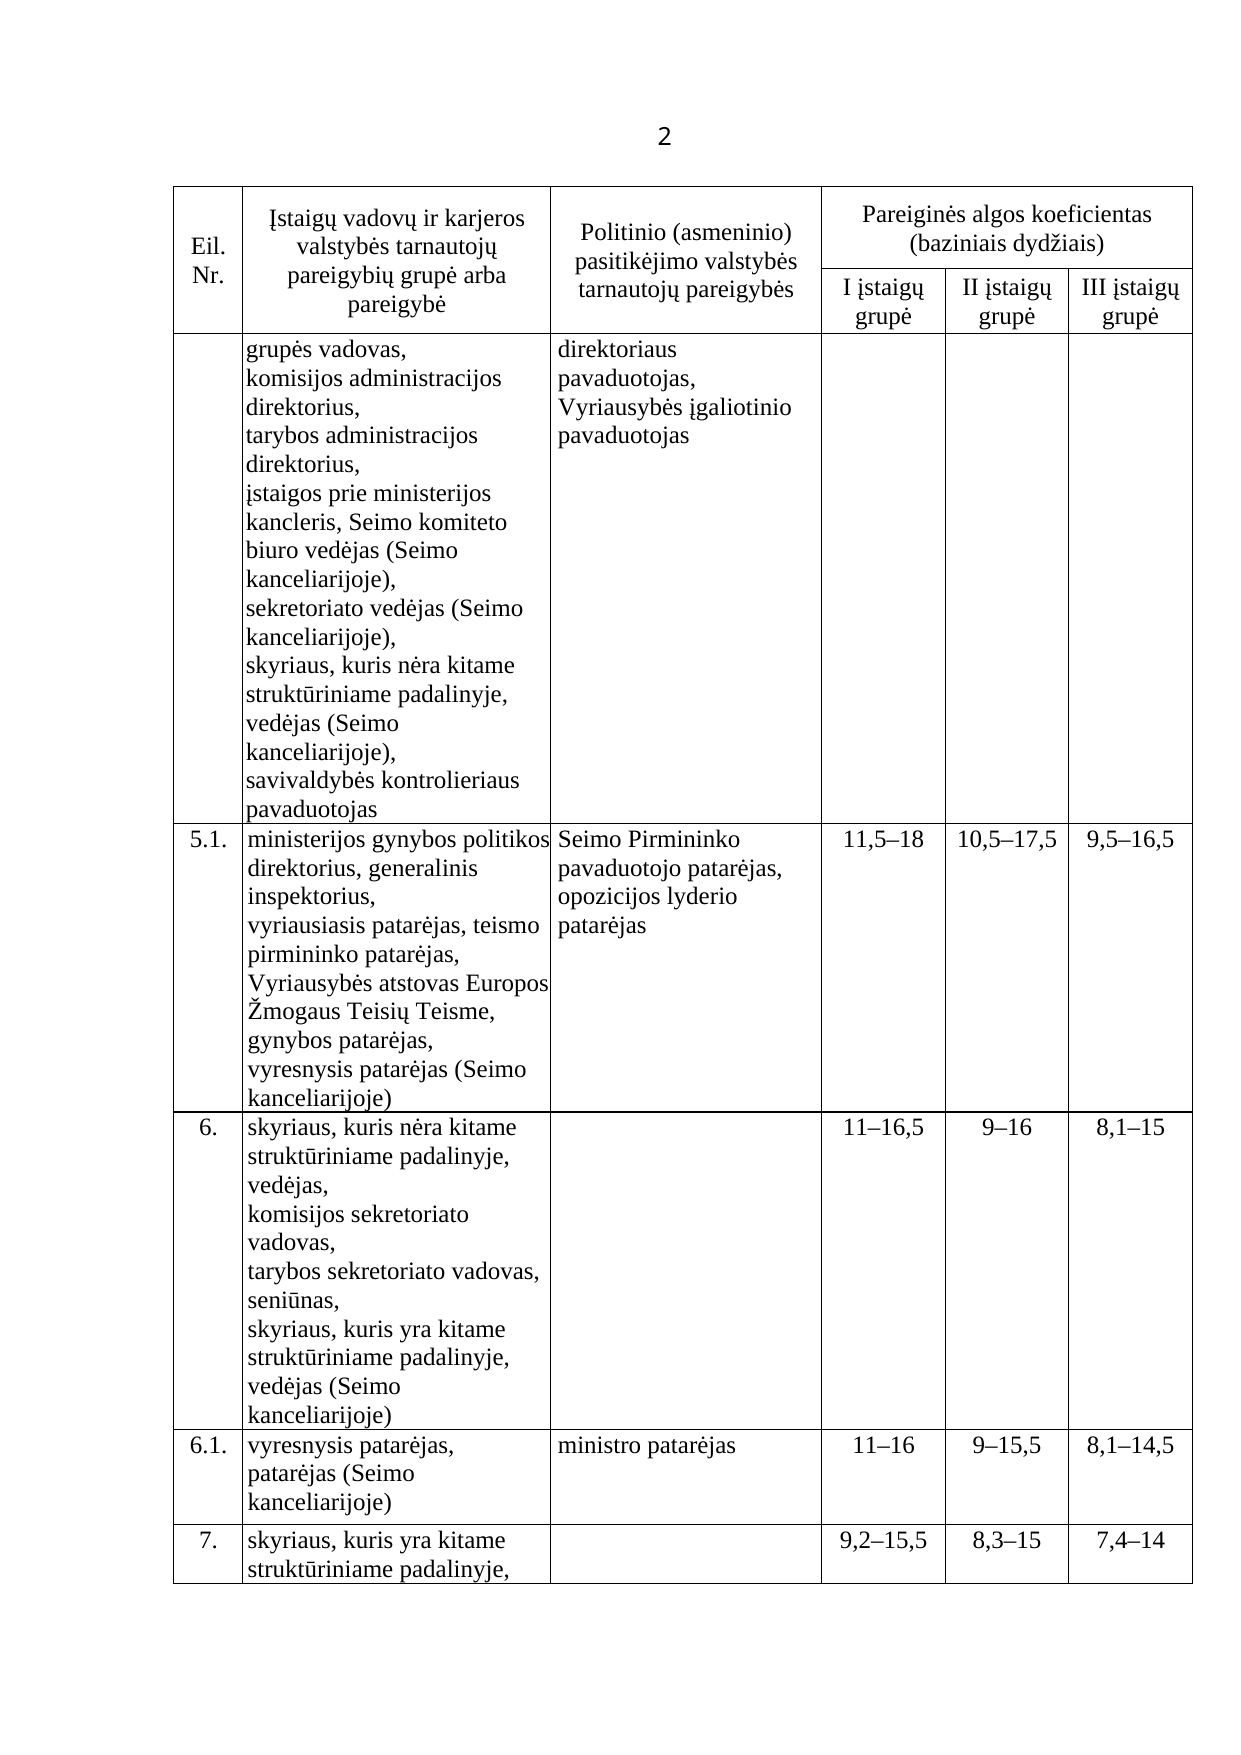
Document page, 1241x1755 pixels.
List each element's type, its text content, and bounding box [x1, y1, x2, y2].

table_cell 9,2–15,5 [822, 1525, 945, 1582]
table_cell 5.1. [174, 824, 242, 1111]
table_header Politinio (asmeninio) pasitikėjimo valstybės tarnautojų pareigybės [551, 187, 821, 333]
table_cell 9–16 [946, 1113, 1068, 1429]
table_cell [174, 334, 242, 823]
table_cell I įstaigų grupė [822, 269, 945, 333]
table_cell 11–16 [822, 1430, 945, 1524]
table_cell 7. [174, 1525, 242, 1582]
table_cell II įstaigų grupė [946, 269, 1068, 333]
table_cell skyriaus, kuris yra kitame struktūriniame padalinyje, [243, 1525, 550, 1582]
table_cell III įstaigų grupė [1069, 269, 1192, 333]
table_cell 8,1–14,5 [1069, 1430, 1192, 1524]
table_cell [551, 1525, 821, 1582]
table_header Pareiginės algos koeficientas (baziniais dydžiais) [822, 187, 1192, 268]
table_cell ministerijos gynybos politikos direktorius, generalinis inspektorius, vyriausiasis patarėjas, teismo pirmininko patarėjas, Vyriausybės atstovas Europos Žmogaus Teisių Teisme, gynybos patarėjas, vyresnysis patarėjas (Seimo kanceliarijoje) [243, 824, 550, 1111]
table_cell ministro patarėjas [551, 1430, 821, 1524]
table_cell vyresnysis patarėjas, patarėjas (Seimo kanceliarijoje) [243, 1430, 550, 1524]
table_cell [822, 334, 945, 823]
table_cell direktoriaus pavaduotojas, Vyriausybės įgaliotinio pavaduotojas [551, 334, 821, 823]
table_cell 9–15,5 [946, 1430, 1068, 1524]
table_cell 10,5–17,5 [946, 824, 1068, 1111]
table_cell 6. [174, 1113, 242, 1429]
table_cell 8,1–15 [1069, 1113, 1192, 1429]
table_header Eil. Nr. [174, 187, 242, 333]
table_cell 11,5–18 [822, 824, 945, 1111]
table_cell skyriaus, kuris nėra kitame struktūriniame padalinyje, vedėjas, komisijos sekretoriato vadovas, tarybos sekretoriato vadovas, seniūnas, skyriaus, kuris yra kitame struktūriniame padalinyje, vedėjas (Seimo kanceliarijoje) [243, 1113, 550, 1429]
table_cell 11–16,5 [822, 1113, 945, 1429]
table_cell 8,3–15 [946, 1525, 1068, 1582]
table_cell [1069, 334, 1192, 823]
table_cell 7,4–14 [1069, 1525, 1192, 1582]
table_cell 6.1. [174, 1430, 242, 1524]
table_header Įstaigų vadovų ir karjeros valstybės tarnautojų pareigybių grupė arba pareigybė [243, 187, 550, 333]
table_cell Seimo Pirmininko pavaduotojo patarėjas, opozicijos lyderio patarėjas [551, 824, 821, 1111]
table_cell 9,5–16,5 [1069, 824, 1192, 1111]
table_cell [946, 334, 1068, 823]
table_cell [551, 1113, 821, 1429]
table_cell grupės vadovas, komisijos administracijos direktorius, tarybos administracijos direktorius, įstaigos prie ministerijos kancleris, Seimo komiteto biuro vedėjas (Seimo kanceliarijoje), sekretoriato vedėjas (Seimo kanceliarijoje), skyriaus, kuris nėra kitame struktūriniame padalinyje, vedėjas (Seimo kanceliarijoje), savivaldybės kontrolieriaus pavaduotojas [243, 334, 550, 823]
